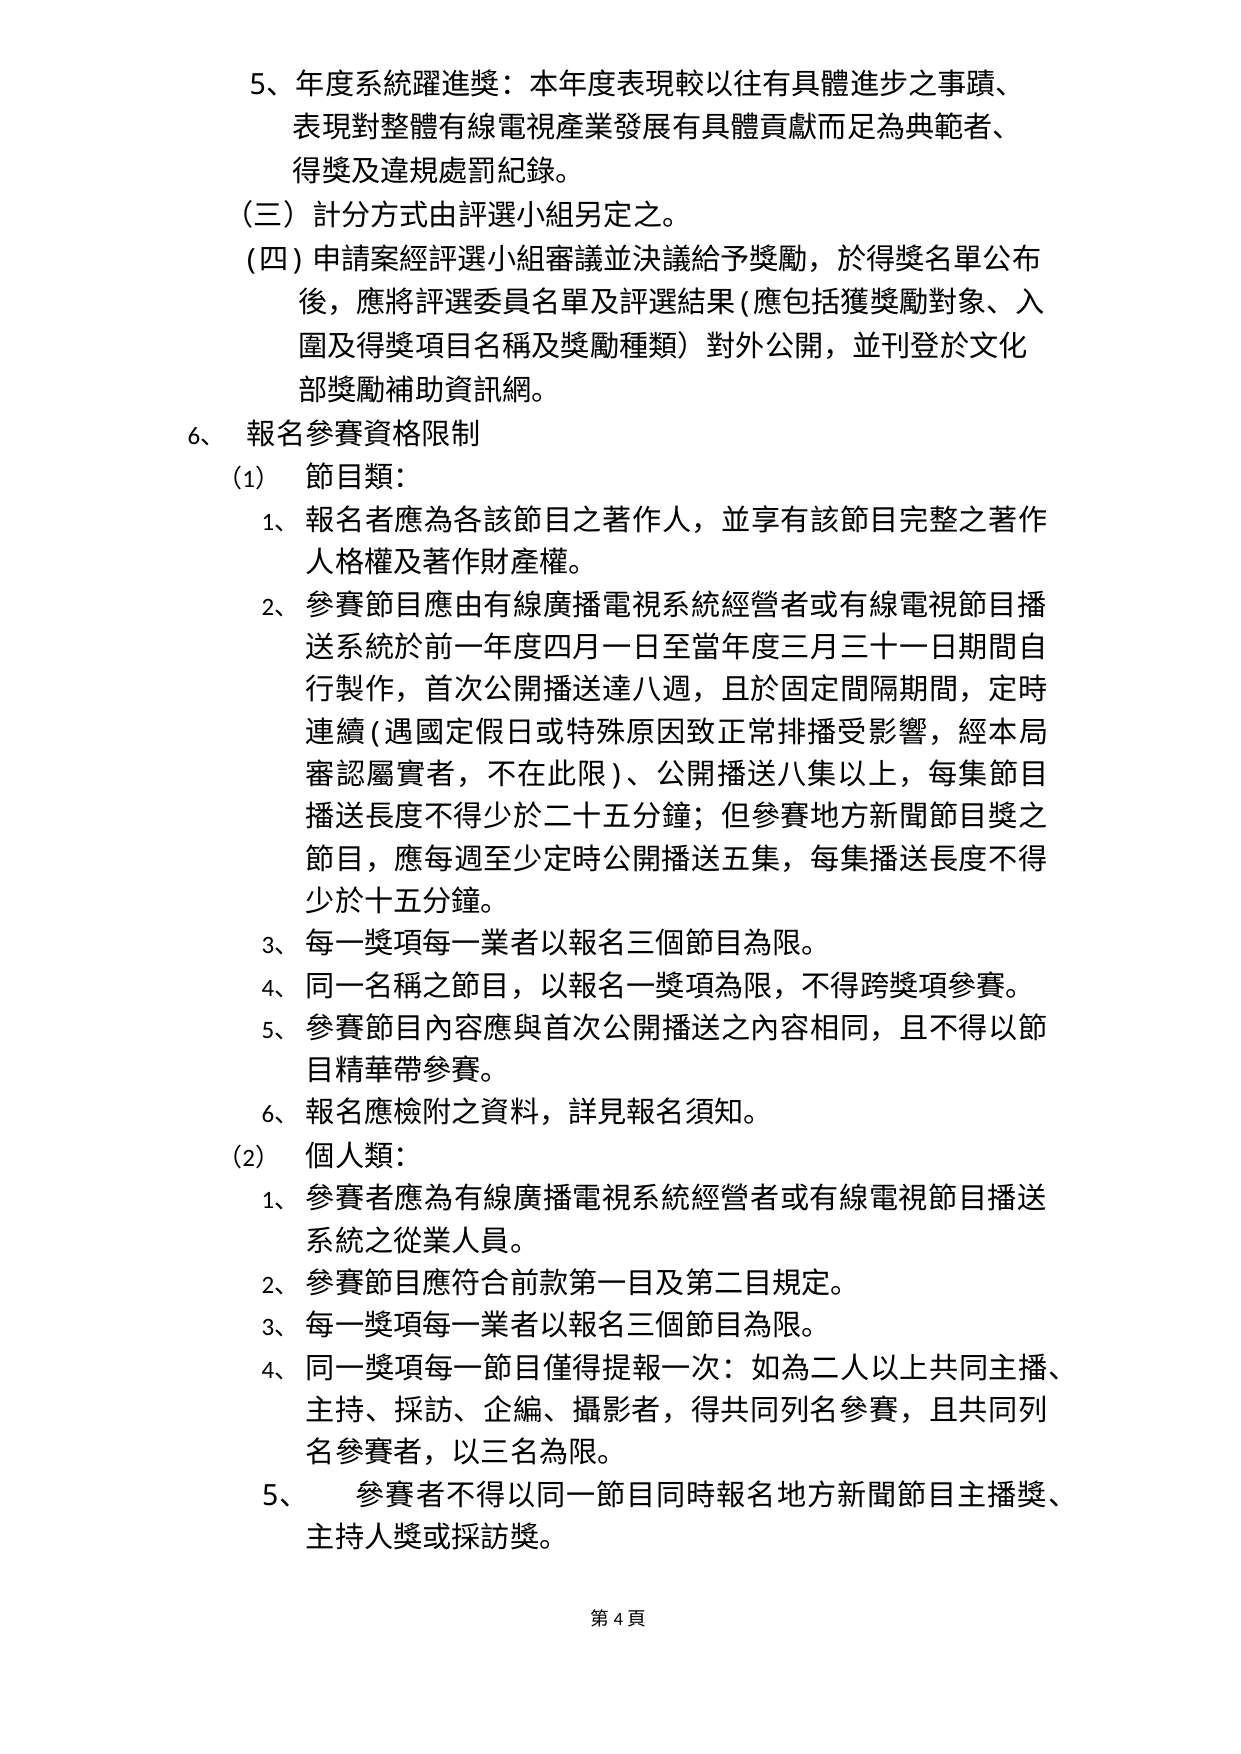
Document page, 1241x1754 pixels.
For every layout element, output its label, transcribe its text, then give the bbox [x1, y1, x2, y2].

list 個人類： [217, 1131, 1048, 1175]
list 5、年度系統躍進獎：本年度表現較以往有具體進步之事蹟、表現對整體有線電視產業發展有具體貢獻而足為典範者、得獎及違規處罰紀錄。 [249, 59, 1048, 190]
list 參賽節目應由有線廣播電視系統經營者或有線電視節目播送系統於前一年度四月一日至當年度三月三十一日期間自行製作，首次公開播送達八週，且於固定間隔期間，定時、連續(遇國定假日或特殊原因致正常排播受影響，經本局審認屬實者，不在此限)、公開播送八集以上，每集節目播送長度不得少於二十五分鐘；但參賽地方新聞節目獎之節目，應每週至少定時公開播送五集，每集播送長度不得少於十五分鐘。 [261, 581, 1048, 920]
list 參賽節目應符合前款第一目及第二目規定。 [261, 1259, 1048, 1302]
list 參賽者不得以同一節目同時報名地方新聞節目主播獎、主持人獎或採訪獎。 [261, 1471, 1048, 1556]
list 節目類： [217, 453, 1048, 497]
list 參賽者應為有線廣播電視系統經營者或有線電視節目播送系統之從業人員。 [261, 1175, 1048, 1259]
list 參賽節目內容應與首次公開播送之內容相同，且不得以節目精華帶參賽。 [261, 1004, 1048, 1089]
list 報名應檢附之資料，詳見報名須知。 [261, 1089, 1048, 1131]
list 報名參賽資格限制 [187, 409, 1048, 453]
list 同一名稱之節目，以報名一獎項為限，不得跨獎項參賽。 [261, 962, 1048, 1004]
list 每一獎項每一業者以報名三個節目為限。 [261, 920, 1048, 962]
list 每一獎項每一業者以報名三個節目為限。 [261, 1302, 1048, 1344]
list （三）計分方式由評選小組另定之。 [224, 190, 1048, 234]
list 報名者應為各該節目之著作人，並享有該節目完整之著作人格權及著作財產權。 [261, 497, 1048, 581]
list 同一獎項每一節目僅得提報一次：如為二人以上共同主播、主持、採訪、企編、攝影者，得共同列名參賽，且共同列名參賽者，以三名為限。 [261, 1344, 1048, 1471]
list (四) 申請案經評選小組審議並決議給予獎勵，於得獎名單公布後，應將評選委員名單及評選結果(應包括獲獎勵對象、入圍及得獎項目名稱及獎勵種類）對外公開，並刊登於文化部獎勵補助資訊網。 [224, 234, 1048, 409]
